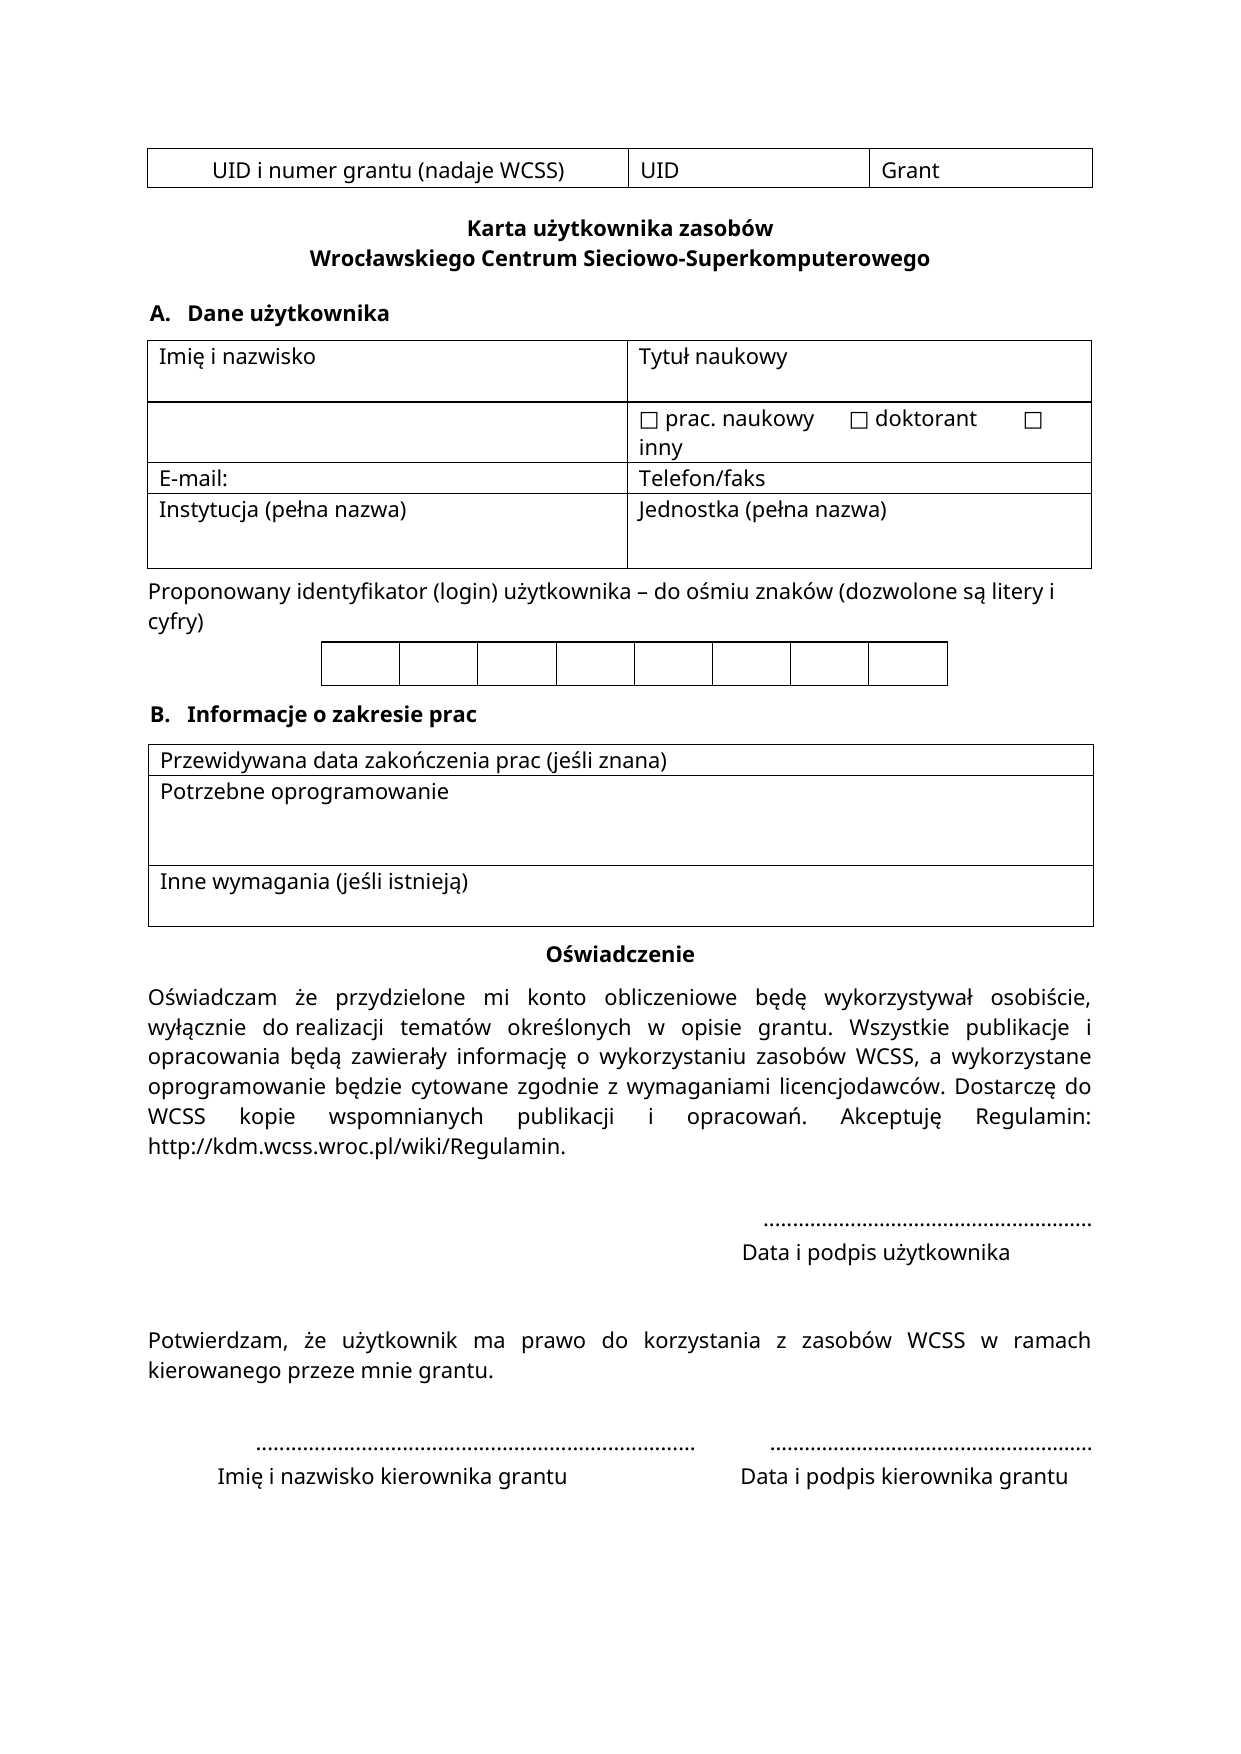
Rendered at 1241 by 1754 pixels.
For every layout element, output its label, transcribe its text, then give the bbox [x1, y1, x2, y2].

table_cell Jednostka (pełna nazwa) [628, 494, 1091, 568]
table_header Grant [870, 149, 1092, 187]
table_header [869, 643, 947, 685]
table_header [557, 643, 634, 685]
table_header Imię i nazwisko [148, 341, 627, 401]
table_cell □ prac. naukowy □ doktorant □ inny [628, 403, 1091, 462]
text Wrocławskiego Centrum Sieciowo-Superkomputerowego [148, 243, 1093, 273]
text Proponowany identyfikator (login) użytkownika – do ośmiu znaków (dozwolone są litery i cyfry) [148, 576, 1093, 635]
text Oświadczam że przydzielone mi konto obliczeniowe będę wykorzystywał osobiście, wyłącznie do realizacji tematów określonych w opisie grantu. Wszystkie publikacje i opracowania będą zawierały informację o wykorzystaniu zasobów WCSS, a wykorzystane oprogramowanie będzie cytowane zgodnie z wymaganiami licencjodawców. Dostarczę do WCSS kopie wspomnianych publikacji i opracowań. Akceptuję Regulamin: http://kdm.wcss.wroc.pl/wiki/Regulamin. [148, 982, 1093, 1161]
table_header Tytuł naukowy [628, 341, 1091, 401]
table_header UID i numer grantu (nadaje WCSS) [148, 149, 628, 187]
text ........................................................................... ……………………………………………….. [148, 1427, 1093, 1457]
table_header [791, 643, 868, 685]
table_header [635, 643, 712, 685]
table_cell [148, 403, 627, 462]
list Informacje o zakresie prac [149, 699, 1093, 728]
table_cell E-mail: [148, 463, 627, 493]
table_cell Telefon/faks [628, 463, 1091, 493]
text Data i podpis użytkownika [148, 1237, 1093, 1267]
text Potwierdzam, że użytkownik ma prawo do korzystania z zasobów WCSS w ramach kierowanego przeze mnie grantu. [148, 1325, 1093, 1385]
text Imię i nazwisko kierownika grantu Data i podpis kierownika grantu [148, 1461, 1093, 1491]
table_cell Instytucja (pełna nazwa) [148, 494, 627, 568]
list Dane użytkownika [149, 298, 1093, 328]
text Karta użytkownika zasobów [148, 213, 1093, 243]
table_cell Potrzebne oprogramowanie [149, 776, 1093, 865]
table_cell Inne wymagania (jeśli istnieją) [149, 866, 1093, 926]
table_header UID [629, 149, 869, 187]
table_header Przewidywana data zakończenia prac (jeśli znana) [149, 745, 1093, 775]
table_header [713, 643, 790, 685]
text .......………………………………………….. [148, 1203, 1093, 1233]
table_header [400, 643, 477, 685]
table_header [478, 643, 556, 685]
table_header [322, 643, 399, 685]
text Oświadczenie [148, 939, 1093, 969]
